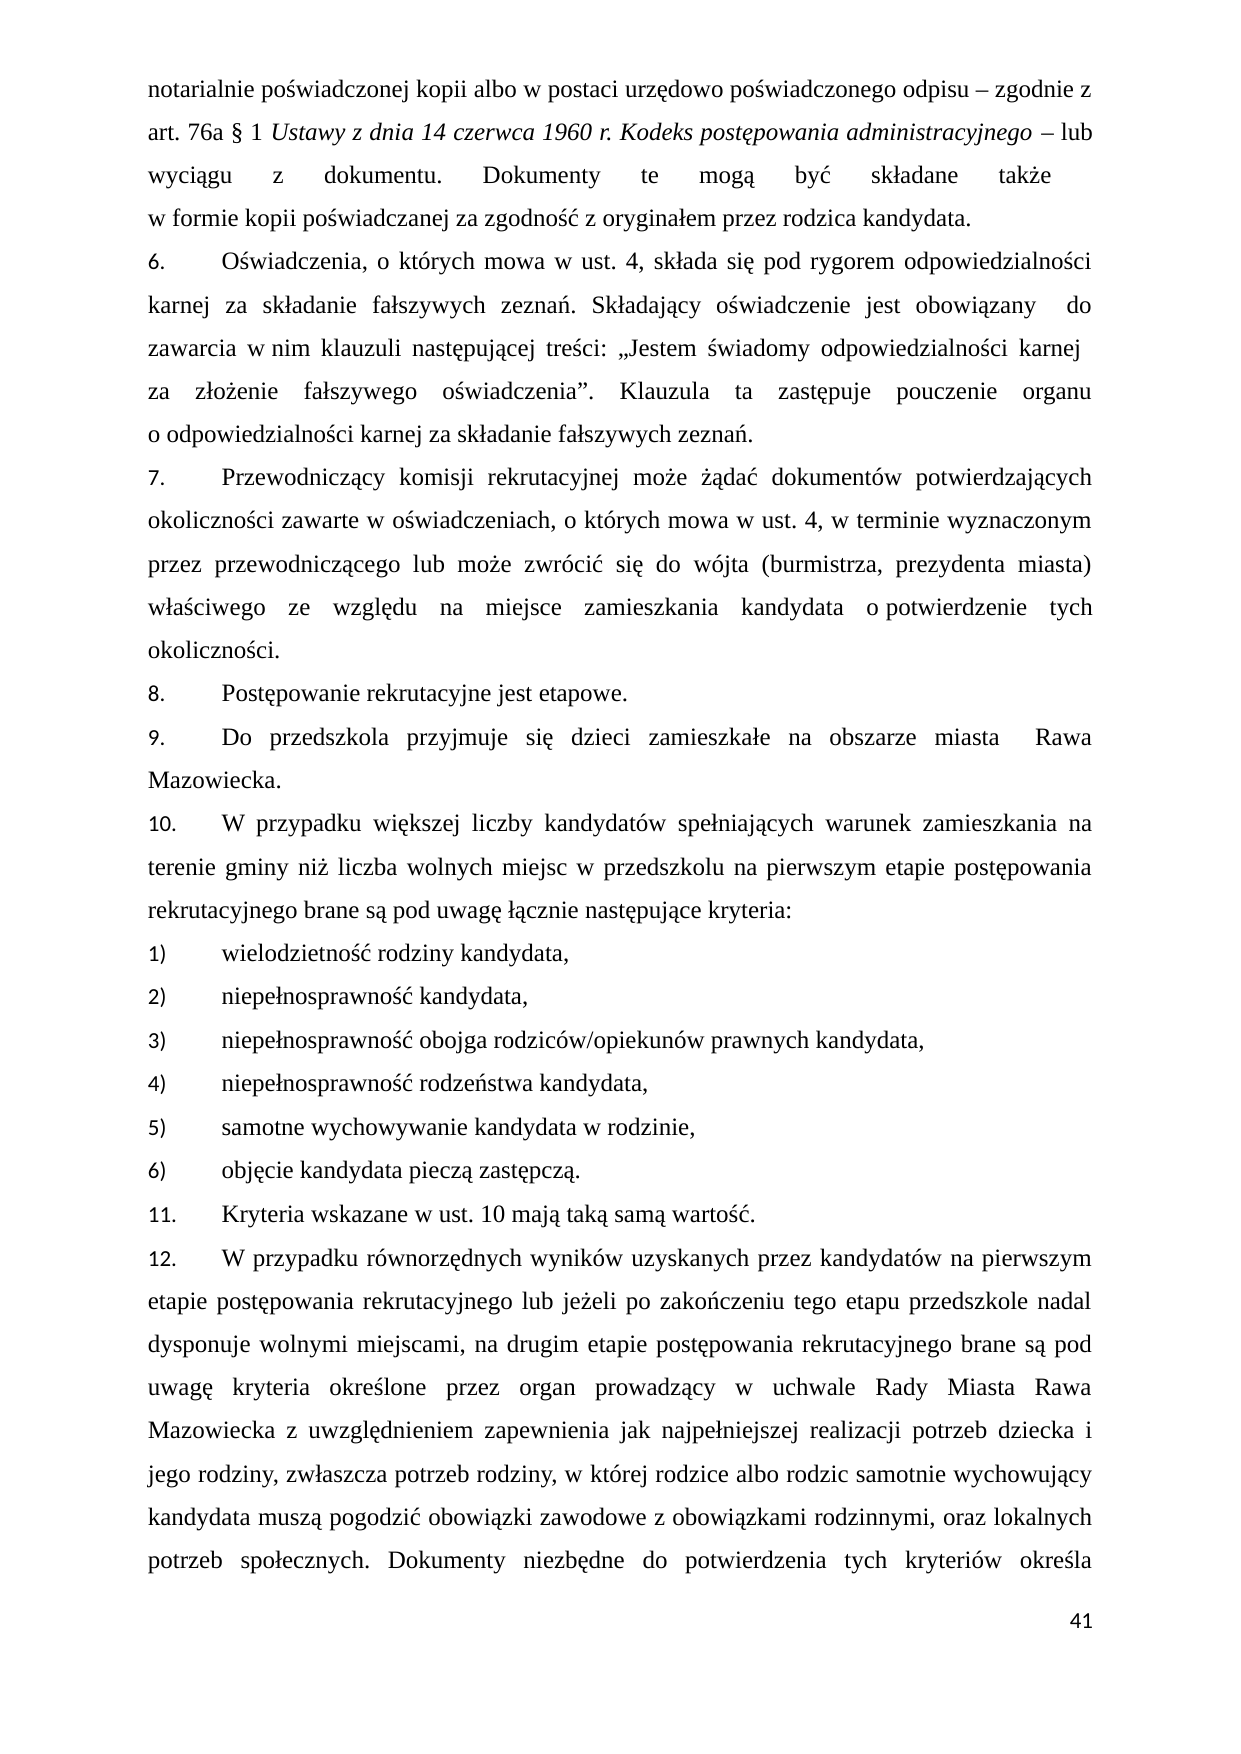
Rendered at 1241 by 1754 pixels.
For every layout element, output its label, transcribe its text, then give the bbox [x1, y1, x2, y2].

list W przypadku większej liczby kandydatów spełniających warunek zamieszkania na terenie gminy niż liczba wolnych miejsc w przedszkolu na pierwszym etapie postępowania rekrutacyjnego brane są pod uwagę łącznie następujące kryteria: [148, 808, 1093, 923]
list objęcie kandydata pieczą zastępczą. [148, 1156, 1093, 1185]
list Oświadczenia, o których mowa w ust. 4, składa się pod rygorem odpowiedzialności karnej za składanie fałszywych zeznań. Składający oświadczenie jest obowiązany do zawarcia w nim klauzuli następującej treści: „Jestem świadomy odpowiedzialności karnej za złożenie fałszywego oświadczenia”. Klauzula ta zastępuje pouczenie organu o odpowiedzialności karnej za składanie fałszywych zeznań. [148, 246, 1093, 448]
list samotne wychowywanie kandydata w rodzinie, [148, 1112, 1093, 1141]
list Przewodniczący komisji rekrutacyjnej może żądać dokumentów potwierdzających okoliczności zawarte w oświadczeniach, o których mowa w ust. 4, w terminie wyznaczonym przez przewodniczącego lub może zwrócić się do wójta (burmistrza, prezydenta miasta) właściwego ze względu na miejsce zamieszkania kandydata o potwierdzenie tych okoliczności. [148, 462, 1093, 664]
list W przypadku równorzędnych wyników uzyskanych przez kandydatów na pierwszym etapie postępowania rekrutacyjnego lub jeżeli po zakończeniu tego etapu przedszkole nadal dysponuje wolnymi miejscami, na drugim etapie postępowania rekrutacyjnego brane są pod uwagę kryteria określone przez organ prowadzący w uchwale Rady Miasta Rawa Mazowiecka z uwzględnieniem zapewnienia jak najpełniejszej realizacji potrzeb dziecka i jego rodziny, zwłaszcza potrzeb rodziny, w której rodzice albo rodzic samotnie wychowujący kandydata muszą pogodzić obowiązki zawodowe z obowiązkami rodzinnymi, oraz lokalnych potrzeb społecznych. Dokumenty niezbędne do potwierdzenia tych kryteriów określa [148, 1243, 1093, 1574]
list Kryteria wskazane w ust. 10 mają taką samą wartość. [148, 1199, 1093, 1228]
list niepełnosprawność rodzeństwa kandydata, [148, 1068, 1093, 1098]
list Postępowanie rekrutacyjne jest etapowe. [148, 678, 1093, 707]
list notarialnie poświadczonej kopii albo w postaci urzędowo poświadczonego odpisu – zgodnie z art. 76a § 1 Ustawy z dnia 14 czerwca 1960 r. Kodeks postępowania administracyjnego – lub wyciągu z dokumentu. Dokumenty te mogą być składane także w formie kopii poświadczanej za zgodność z oryginałem przez rodzica kandydata. [148, 74, 1093, 232]
list niepełnosprawność kandydata, [148, 981, 1093, 1011]
list Do przedszkola przyjmuje się dzieci zamieszkałe na obszarze miasta Rawa Mazowiecka. [148, 722, 1093, 794]
list niepełnosprawność obojga rodziców/opiekunów prawnych kandydata, [148, 1025, 1093, 1054]
list wielodzietność rodziny kandydata, [148, 938, 1093, 967]
